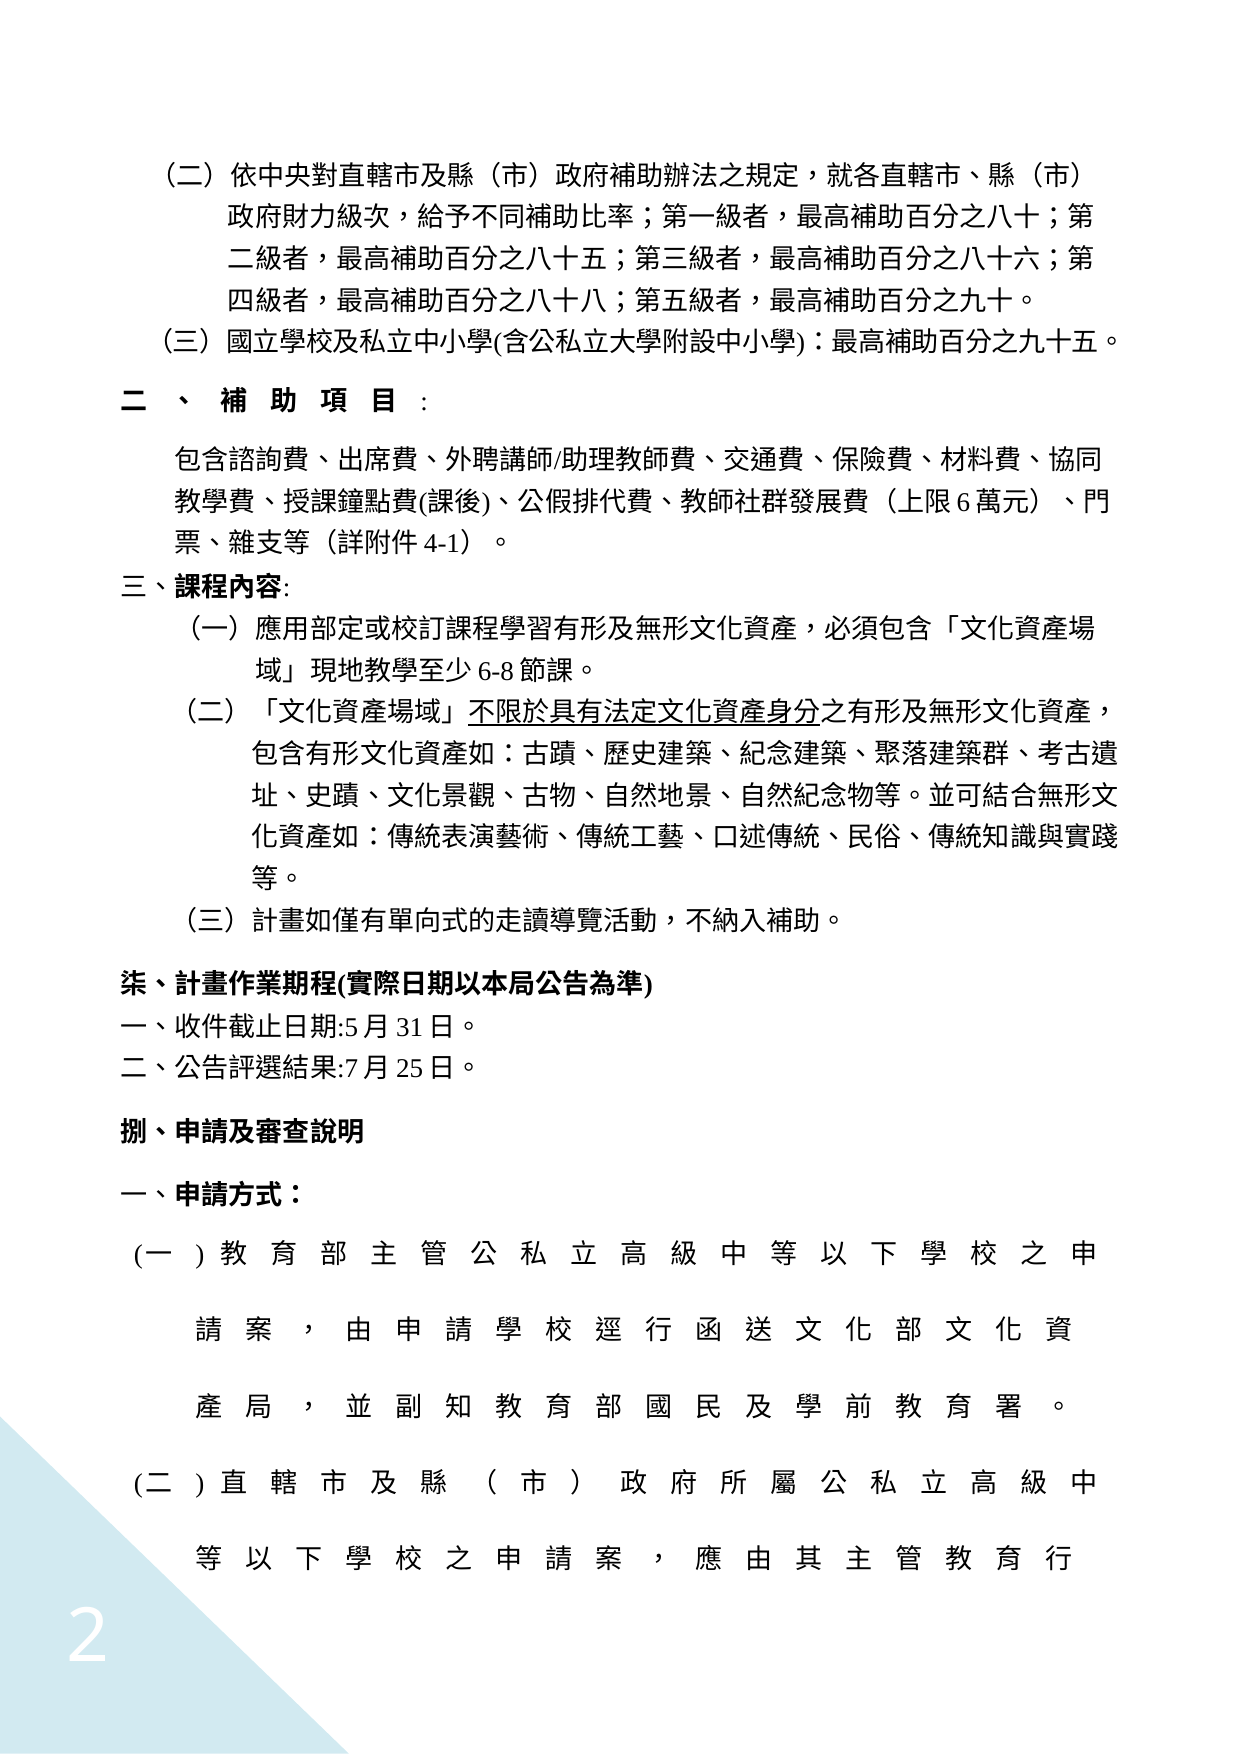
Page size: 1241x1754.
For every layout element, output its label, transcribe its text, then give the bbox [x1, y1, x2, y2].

text 三、課程內容: [120, 561, 1120, 605]
text 捌、申請及審查說明 [120, 1105, 1120, 1151]
text 包含諮詢費、出席費、外聘講師/助理教師費、交通費、保險費、材料費、協同教學費、授課鐘點費(課後)、公假排代費、教師社群發展費（上限6萬元）、門票、雜支等（詳附件4-1）。 [120, 436, 1120, 561]
text 柒、計畫作業期程(實際日期以本局公告為準) [120, 957, 1120, 1003]
text (二) 直轄市及縣（市）政府所屬公私立高級中等以下學校之申請案，應由其主管教育行 [120, 1442, 1120, 1595]
text （三）國立學校及私立中小學(含公私立大學附設中小學)：最高補助百分之九十五。 [120, 318, 1120, 360]
text （三）計畫如僅有單向式的走讀導覽活動，不納入補助。 [170, 897, 1120, 938]
text (一) 教育部主管公私立高級中等以下學校之申請案，由申請學校逕行函送文化部文化資產局，並副知教育部國民及學前教育署。 [120, 1213, 1120, 1442]
text 二、公告評選結果:7月25日。 [120, 1044, 1120, 1086]
text 一、申請方式： [120, 1169, 1120, 1213]
text （二）依中央對直轄市及縣（市）政府補助辦法之規定，就各直轄市、縣（市）政府財力級次，給予不同補助比率；第一級者，最高補助百分之八十；第二級者，最高補助百分之八十五；第三級者，最高補助百分之八十六；第四級者，最高補助百分之八十八；第五級者，最高補助百分之九十。 [149, 152, 1120, 318]
text 一、收件截止日期:5月31日。 [120, 1003, 1120, 1044]
text （一）應用部定或校訂課程學習有形及無形文化資產，必須包含「文化資產場域」現地教學至少6-8節課。 [120, 605, 1120, 688]
text （二）「文化資產場域」不限於具有法定文化資產身分之有形及無形文化資產，包含有形文化資產如：古蹟、歷史建築、紀念建築、聚落建築群、考古遺址、史蹟、文化景觀、古物、自然地景、自然紀念物等。並可結合無形文化資產如：傳統表演藝術、傳統工藝、口述傳統、民俗、傳統知識與實踐等。 [170, 688, 1120, 897]
text 二、補助項目: [120, 360, 1120, 436]
